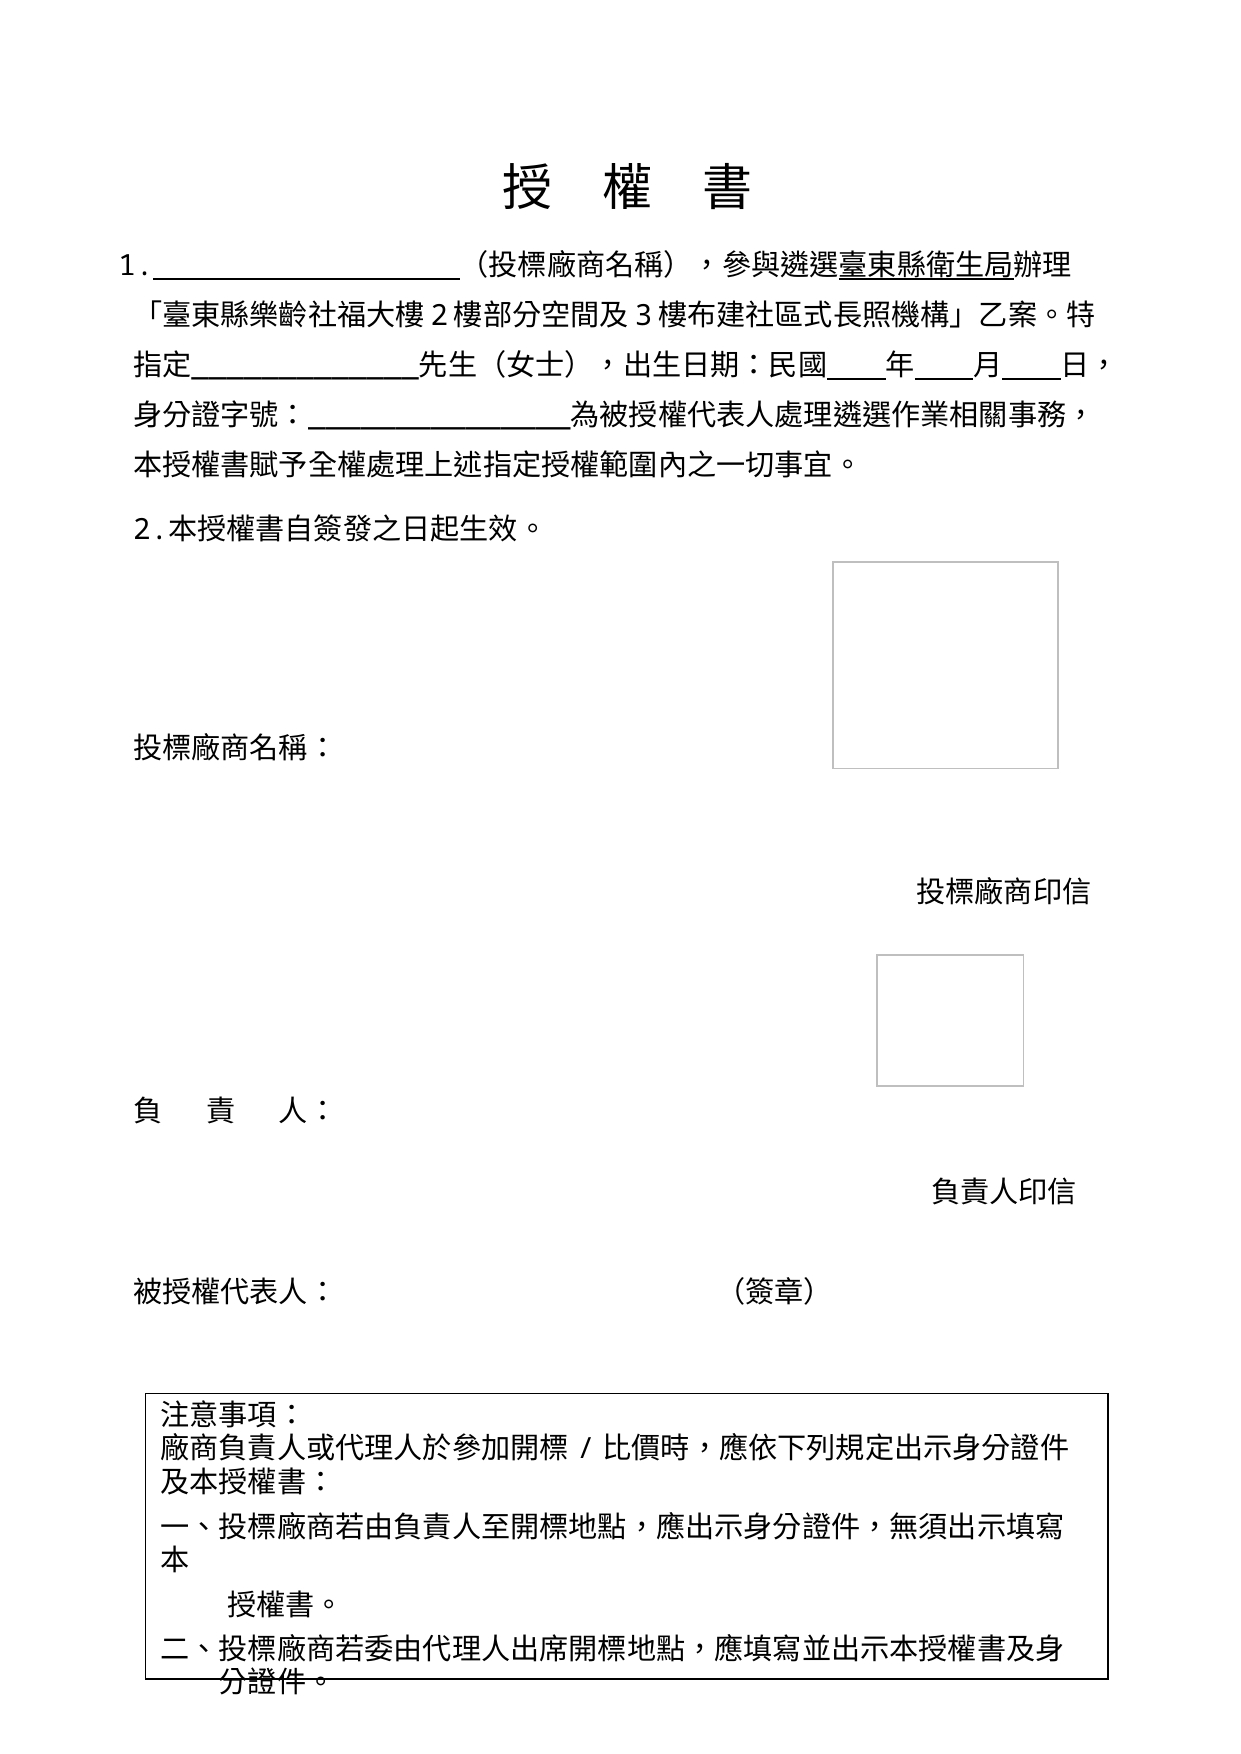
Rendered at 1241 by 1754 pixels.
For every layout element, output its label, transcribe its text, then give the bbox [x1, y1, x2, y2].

text 投標廠商名稱： [133, 704, 832, 767]
text [1059, 704, 1122, 767]
text 1. （投標廠商名稱），參與遴選臺東縣衛生局辦理「臺東縣樂齡社福大樓2樓部分空間及3樓布建社區式長照機構」乙案。特指定_____________先生（女士），出生日期：民國 年 月 日，身分證字號：_______________為被授權代表人處理遴選作業相關事務，本授權書賦予全權處理上述指定授權範圍內之一切事宜。 [118, 236, 1122, 486]
text 授 權 書 [133, 111, 1122, 236]
text 投標廠商印信 [133, 848, 1122, 911]
text 負責人印信 [133, 1148, 1122, 1211]
text 2.本授權書自簽發之日起生效。 [133, 486, 1122, 548]
text 被授權代表人： （簽章） [133, 1248, 1122, 1311]
text 負 責 人： [133, 1067, 1122, 1129]
